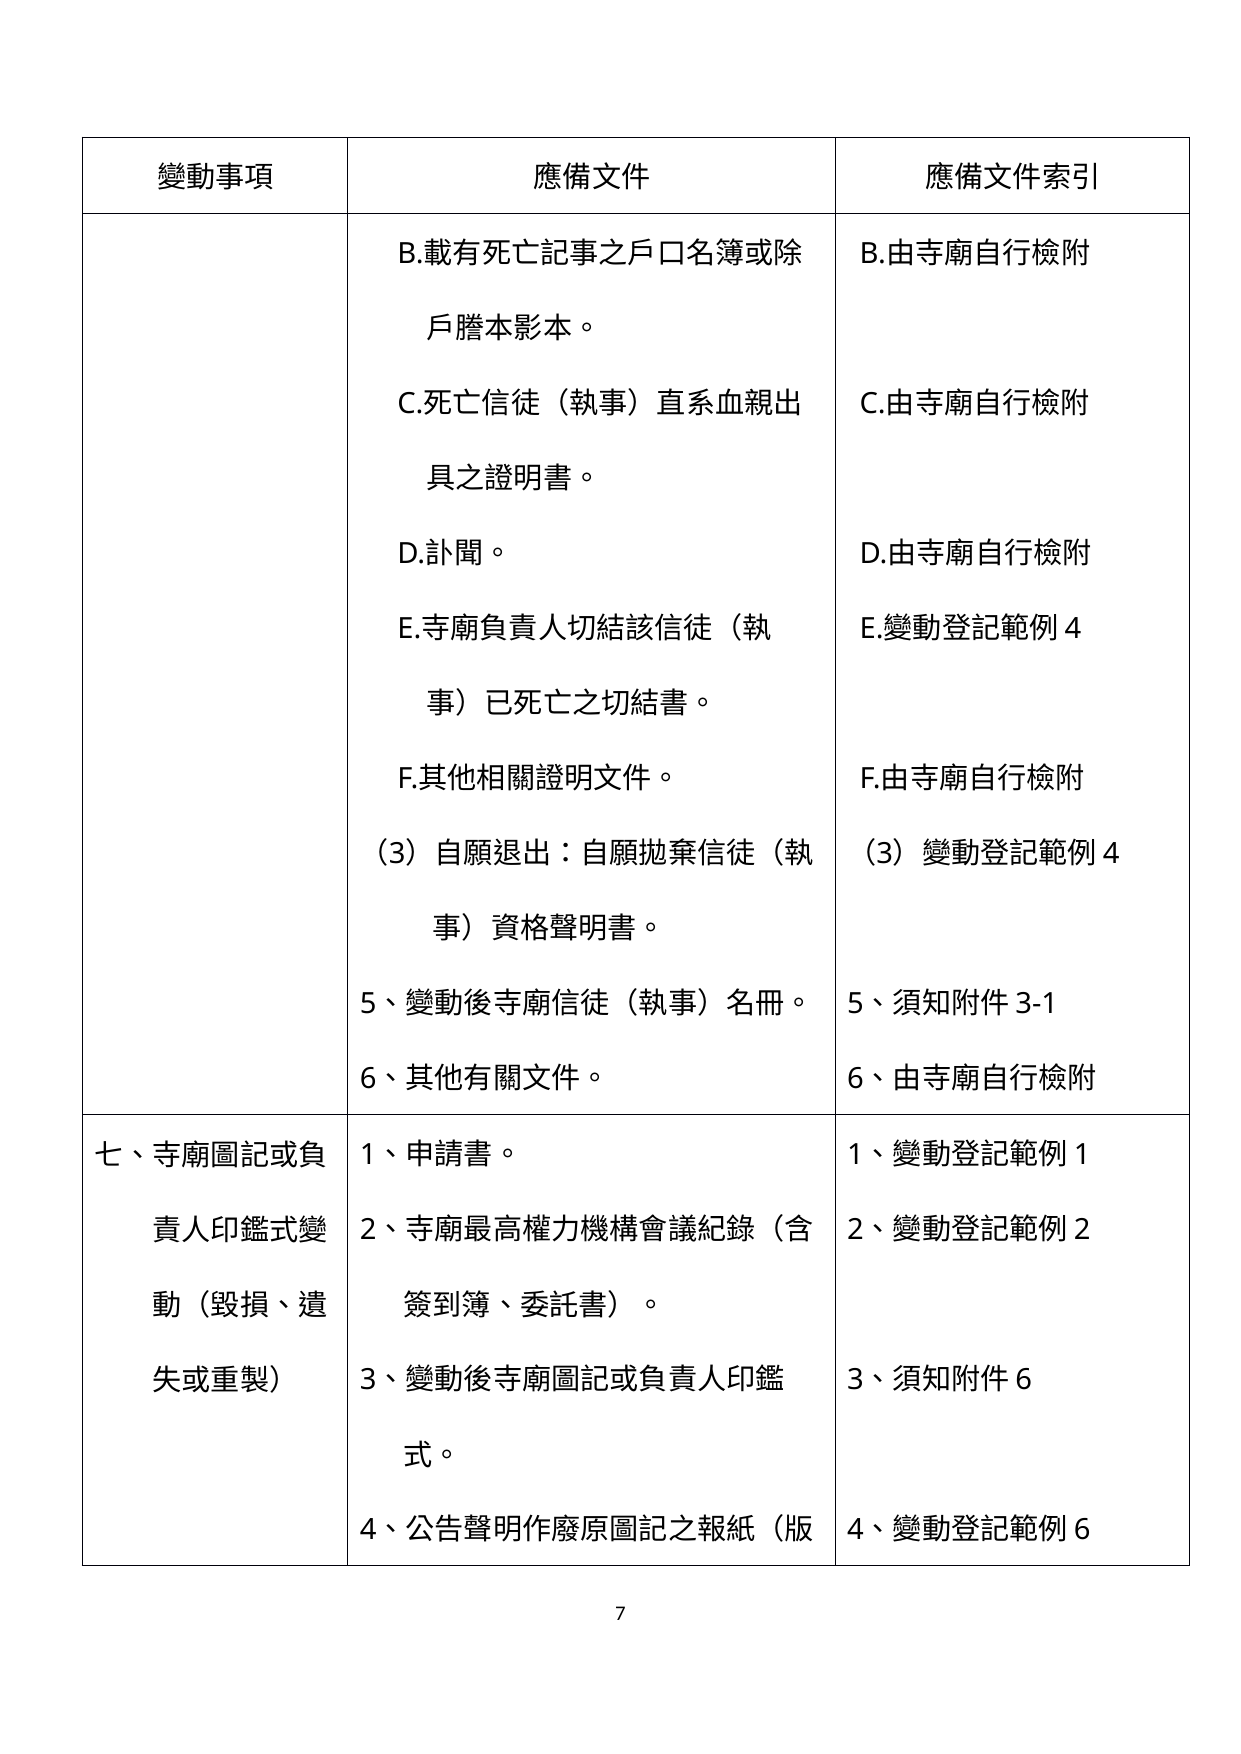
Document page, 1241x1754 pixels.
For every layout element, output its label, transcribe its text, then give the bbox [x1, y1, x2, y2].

table_cell 七、寺廟圖記或負責人印鑑式變動（毀損、遺失或重製） [83, 1115, 347, 1565]
table_header 應備文件 [348, 138, 835, 213]
table_cell 1、申請書。 2、寺廟最高權力機構會議紀錄（含簽到簿、委託書）。 3、變動後寺廟圖記或負責人印鑑式。 4、公告聲明作廢原圖記之報紙（版 [348, 1115, 835, 1565]
table_cell B.由寺廟自行檢附 C.由寺廟自行檢附 D.由寺廟自行檢附 E.變動登記範例4 F.由寺廟自行檢附 （3）變動登記範例4 5、須知附件3-1 6、由寺廟自行檢附 [836, 214, 1189, 1114]
table_cell B.載有死亡記事之戶口名簿或除戶謄本影本。 C.死亡信徒（執事）直系血親出具之證明書。 D.訃聞。 E.寺廟負責人切結該信徒（執事）已死亡之切結書。 F.其他相關證明文件。 （3）自願退出：自願拋棄信徒（執事）資格聲明書。 5、變動後寺廟信徒（執事）名冊。 6、其他有關文件。 [348, 214, 835, 1114]
table_header 應備文件索引 [836, 138, 1189, 213]
table_cell [83, 214, 347, 1114]
table_header 變動事項 [83, 138, 347, 213]
table_cell 1、變動登記範例1 2、變動登記範例2 3、須知附件6 4、變動登記範例6 [836, 1115, 1189, 1565]
